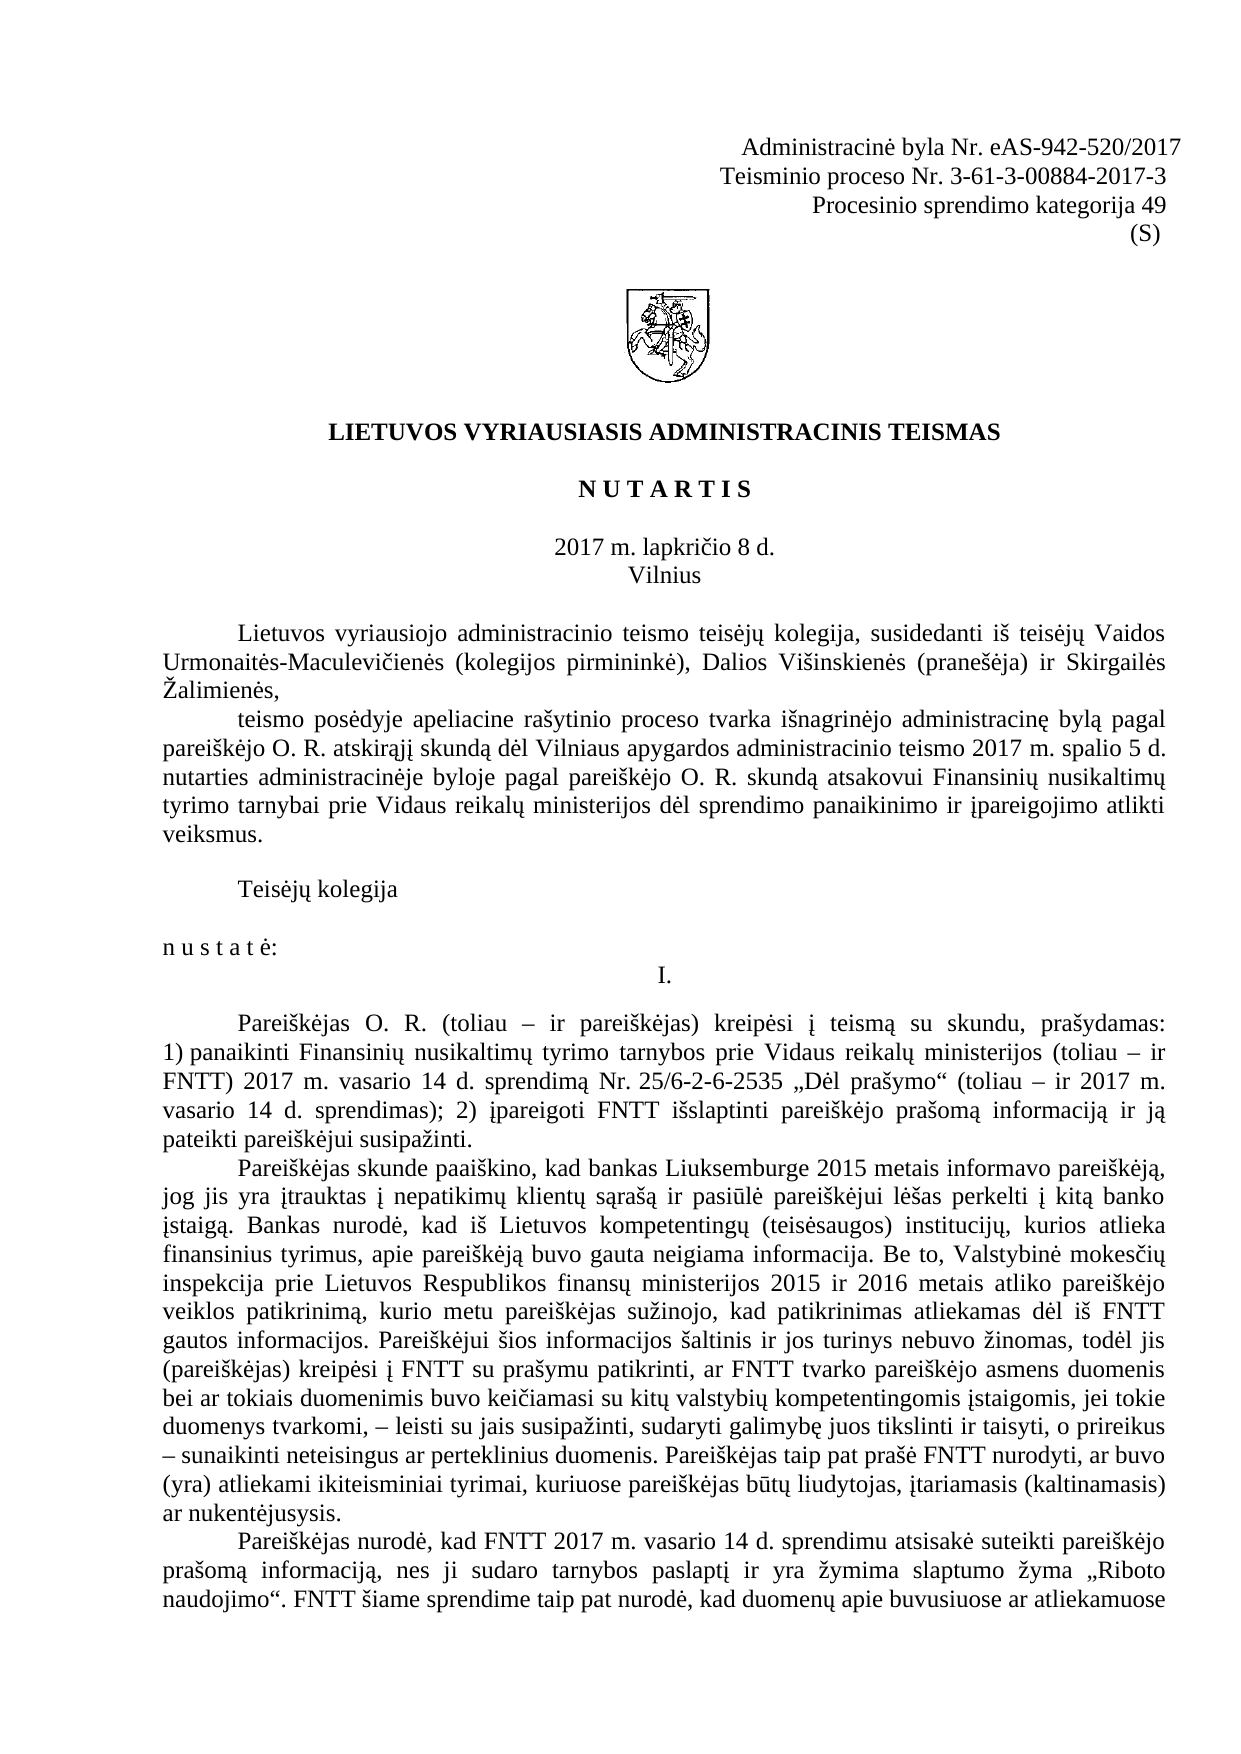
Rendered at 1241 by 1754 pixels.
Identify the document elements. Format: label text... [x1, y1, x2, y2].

text Pareiškėjas skunde paaiškino, kad bankas Liuksemburge 2015 metais informavo pareiškėją, jog jis yra įtrauktas į nepatikimų klientų sąrašą ir pasiūlė pareiškėjui lėšas perkelti į kitą banko įstaigą. Bankas nurodė, kad iš Lietuvos kompetentingų (teisėsaugos) institucijų, kurios atlieka finansinius tyrimus, apie pareiškėją buvo gauta neigiama informacija. Be to, Valstybinė mokesčių inspekcija prie Lietuvos Respublikos finansų ministerijos 2015 ir 2016 metais atliko pareiškėjo veiklos patikrinimą, kurio metu pareiškėjas sužinojo, kad patikrinimas atliekamas dėl iš FNTT gautos informacijos. Pareiškėjui šios informacijos šaltinis ir jos turinys nebuvo žinomas, todėl jis (pareiškėjas) kreipėsi į FNTT su prašymu patikrinti, ar FNTT tvarko pareiškėjo asmens duomenis bei ar tokiais duomenimis buvo keičiamasi su kitų valstybių kompetentingomis įstaigomis, jei tokie duomenys tvarkomi, – leisti su jais susipažinti, sudaryti galimybę juos tikslinti ir taisyti, o prireikus – sunaikinti neteisingus ar perteklinius duomenis. Pareiškėjas taip pat prašė FNTT nurodyti, ar buvo (yra) atliekami ikiteisminiai tyrimai, kuriuose pareiškėjas būtų liudytojas, įtariamasis (kaltinamasis) ar nukentėjusysis. [162, 1153, 1167, 1526]
text Teisėjų kolegija [162, 874, 1167, 903]
text Pareiškėjas nurodė, kad FNTT 2017 m. vasario 14 d. sprendimu atsisakė suteikti pareiškėjo prašomą informaciją, nes ji sudaro tarnybos paslaptį ir yra žymima slaptumo žyma „Riboto naudojimo“. FNTT šiame sprendime taip pat nurodė, kad duomenų apie buvusiuose ar atliekamuose [162, 1526, 1167, 1613]
text Vilnius [162, 561, 1167, 589]
text I. [162, 961, 1167, 989]
text Pareiškėjas O. R. (toliau – ir pareiškėjas) kreipėsi į teismą su skundu, prašydamas: 1) panaikinti Finansinių nusikaltimų tyrimo tarnybos prie Vidaus reikalų ministerijos (toliau – ir FNTT) 2017 m. vasario 14 d. sprendimą Nr. 25/6-2-6-2535 „Dėl prašymo“ (toliau – ir 2017 m. vasario 14 d. sprendimas); 2) įpareigoti FNTT išslaptinti pareiškėjo prašomą informaciją ir ją pateikti pareiškėjui susipažinti. [162, 1008, 1167, 1153]
text N U T A R T I S [162, 474, 1167, 503]
text Lietuvos vyriausiojo administracinio teismo teisėjų kolegija, susidedanti iš teisėjų Vaidos Urmonaitės-Maculevičienės (kolegijos pirmininkė), Dalios Višinskienės (pranešėja) ir Skirgailės Žalimienės, [162, 618, 1167, 704]
text Teisminio proceso Nr. 3-61-3-00884-2017-3 [162, 161, 1167, 190]
text n u s t a t ė: [162, 932, 1167, 961]
text Procesinio sprendimo kategorija 49 [162, 190, 1167, 218]
text 2017 m. lapkričio 8 d. [162, 532, 1167, 561]
text teismo posėdyje apeliacine rašytinio proceso tvarka išnagrinėjo administracinę bylą pagal pareiškėjo O. R. atskirąjį skundą dėl Vilniaus apygardos administracinio teismo 2017 m. spalio 5 d. nutarties administracinėje byloje pagal pareiškėjo O. R. skundą atsakovui Finansinių nusikaltimų tyrimo tarnybai prie Vidaus reikalų ministerijos dėl sprendimo panaikinimo ir įpareigojimo atlikti veiksmus. [162, 704, 1167, 848]
text Administracinė byla Nr. eAS-942-520/2017 [162, 132, 1181, 161]
text (S) [162, 218, 1167, 247]
text LIETUVOS VYRIAUSIASIS ADMINISTRACINIS TEISMAS [162, 417, 1167, 446]
